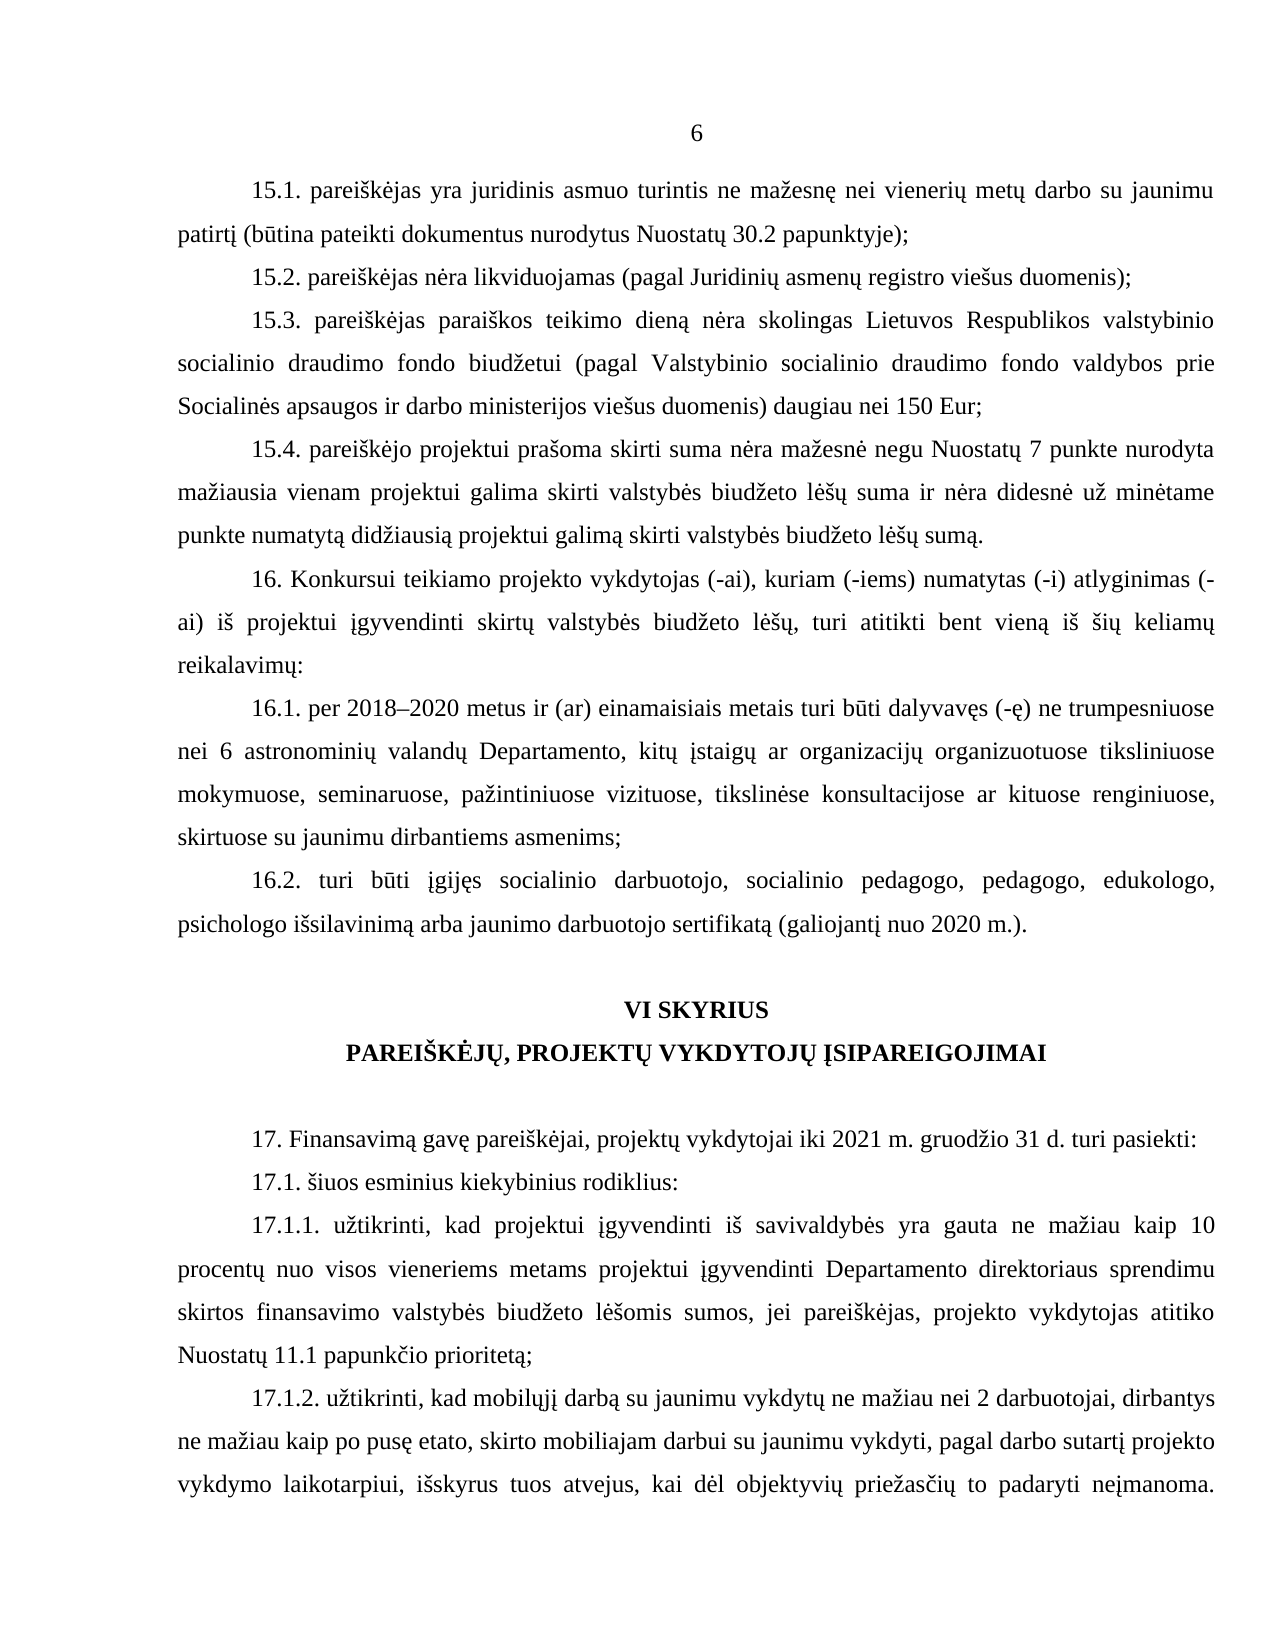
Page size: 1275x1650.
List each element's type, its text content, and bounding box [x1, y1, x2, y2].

text 16. Konkursui teikiamo projekto vykdytojas (-ai), kuriam (-iems) numatytas (-i) atlyginimas (-ai) iš projektui įgyvendinti skirtų valstybės biudžeto lėšų, turi atitikti bent vieną iš šių keliamų reikalavimų: [177, 564, 1216, 679]
text PAREIŠKĖJŲ, PROJEKTŲ VYKDYTOJŲ ĮSIPAREIGOJIMAI [177, 1038, 1216, 1067]
text 17.1.1. užtikrinti, kad projektui įgyvendinti iš savivaldybės yra gauta ne mažiau kaip 10 procentų nuo visos vieneriems metams projektui įgyvendinti Departamento direktoriaus sprendimu skirtos finansavimo valstybės biudžeto lėšomis sumos, jei pareiškėjas, projekto vykdytojas atitiko Nuostatų 11.1 papunkčio prioritetą; [177, 1211, 1216, 1369]
text 15.4. pareiškėjo projektui prašoma skirti suma nėra mažesnė negu Nuostatų 7 punkte nurodyta mažiausia vienam projektui galima skirti valstybės biudžeto lėšų suma ir nėra didesnė už minėtame punkte numatytą didžiausią projektui galimą skirti valstybės biudžeto lėšų sumą. [177, 434, 1216, 549]
text 16.1. per 2018–2020 metus ir (ar) einamaisiais metais turi būti dalyvavęs (-ę) ne trumpesniuose nei 6 astronominių valandų Departamento, kitų įstaigų ar organizacijų organizuotuose tiksliniuose mokymuose, seminaruose, pažintiniuose vizituose, tikslinėse konsultacijose ar kituose renginiuose, skirtuose su jaunimu dirbantiems asmenims; [177, 693, 1216, 851]
text 17.1. šiuos esminius kiekybinius rodiklius: [177, 1167, 1216, 1196]
text 15.1. pareiškėjas yra juridinis asmuo turintis ne mažesnę nei vienerių metų darbo su jaunimu patirtį (būtina pateikti dokumentus nurodytus Nuostatų 30.2 papunktyje); [177, 176, 1216, 247]
text 16.2. turi būti įgijęs socialinio darbuotojo, socialinio pedagogo, pedagogo, edukologo, psichologo išsilavinimą arba jaunimo darbuotojo sertifikatą (galiojantį nuo 2020 m.). [177, 866, 1216, 937]
text 15.3. pareiškėjas paraiškos teikimo dieną nėra skolingas Lietuvos Respublikos valstybinio socialinio draudimo fondo biudžetui (pagal Valstybinio socialinio draudimo fondo valdybos prie Socialinės apsaugos ir darbo ministerijos viešus duomenis) daugiau nei 150 Eur; [177, 305, 1216, 420]
text 17. Finansavimą gavę pareiškėjai, projektų vykdytojai iki 2021 m. gruodžio 31 d. turi pasiekti: [177, 1124, 1216, 1153]
text 17.1.2. užtikrinti, kad mobilųjį darbą su jaunimu vykdytų ne mažiau nei 2 darbuotojai, dirbantys ne mažiau kaip po pusę etato, skirto mobiliajam darbui su jaunimu vykdyti, pagal darbo sutartį projekto vykdymo laikotarpiui, išskyrus tuos atvejus, kai dėl objektyvių priežasčių to padaryti neįmanoma. [177, 1383, 1216, 1498]
text 15.2. pareiškėjas nėra likviduojamas (pagal Juridinių asmenų registro viešus duomenis); [177, 262, 1216, 291]
text VI SKYRIUS [177, 995, 1216, 1024]
